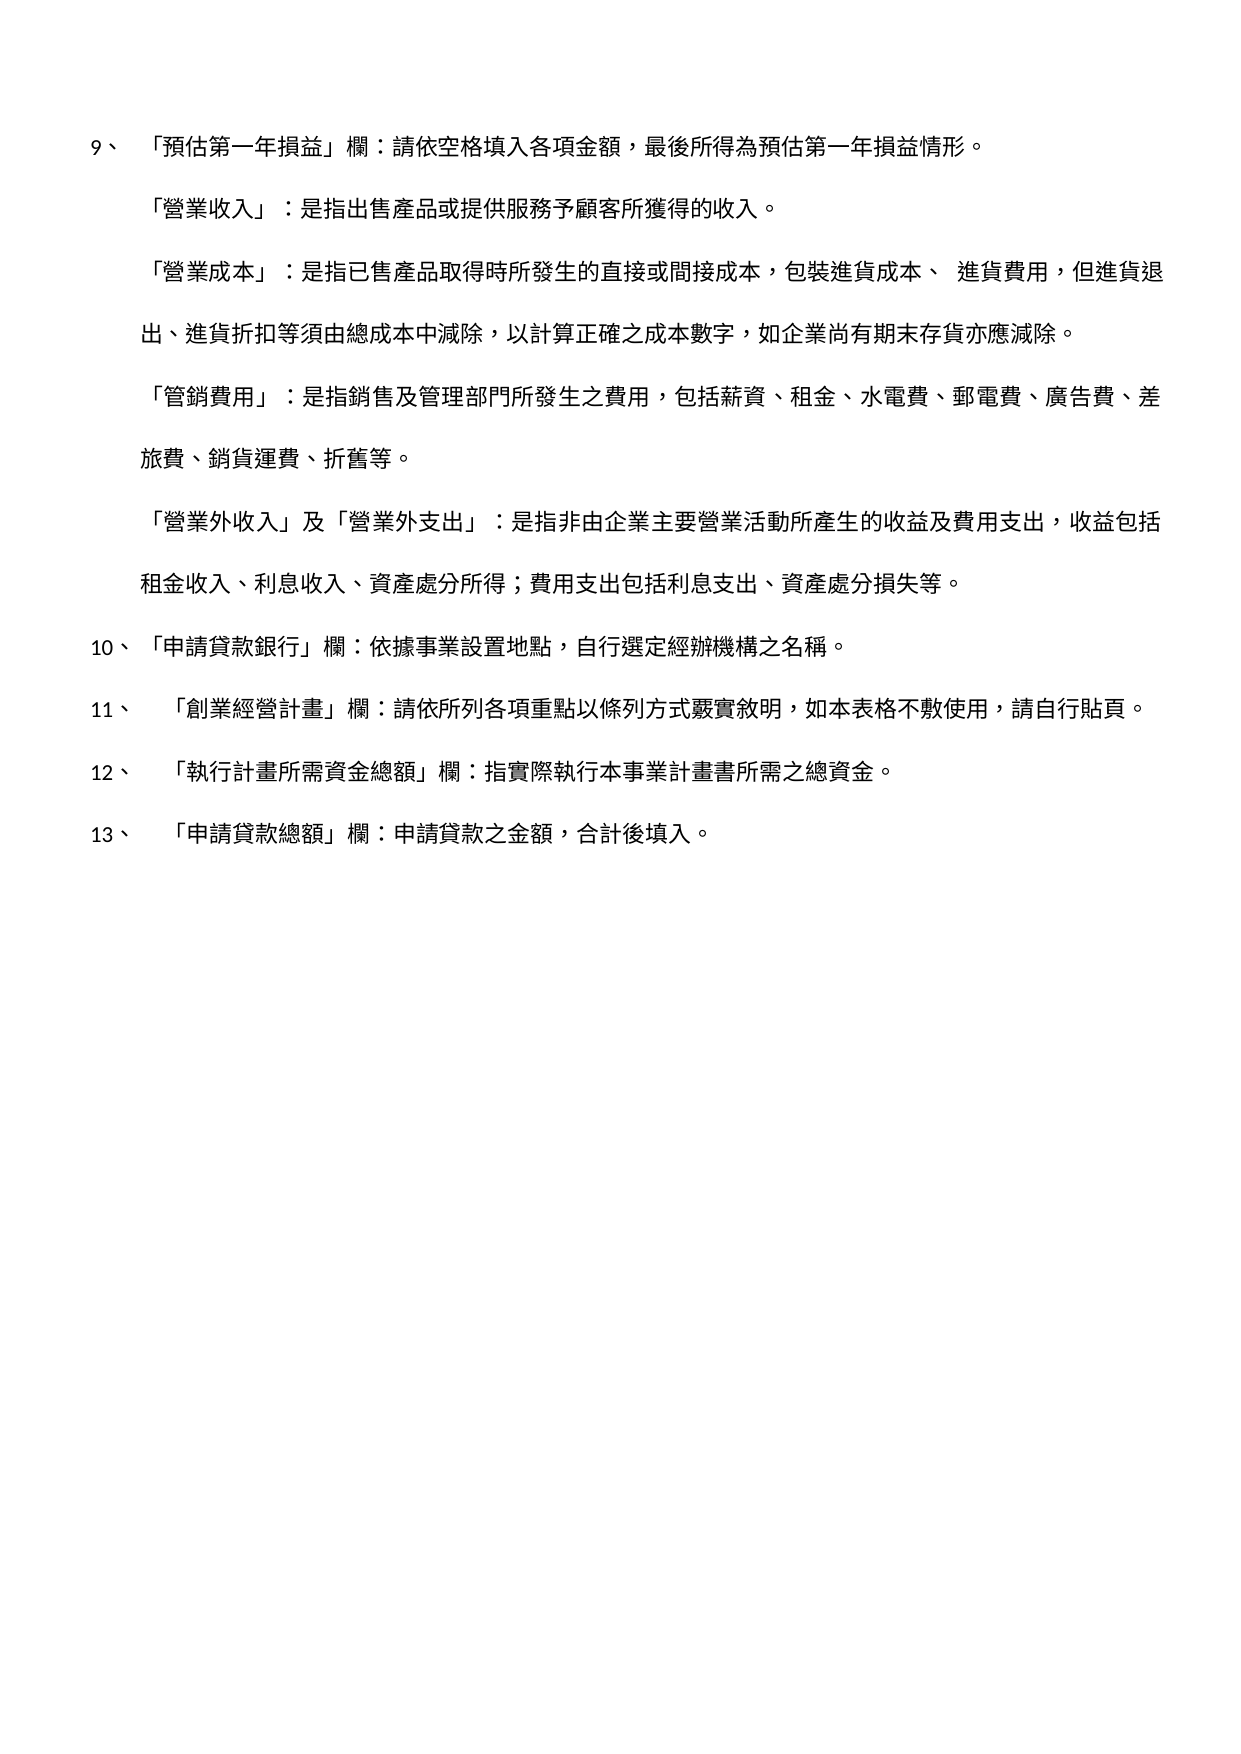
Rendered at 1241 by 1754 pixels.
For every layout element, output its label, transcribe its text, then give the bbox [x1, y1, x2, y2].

text 「營業外收入」及「營業外支出」：是指非由企業主要營業活動所產生的收益及費用支出，收益包括租金收入、利息收入、資產處分所得；費用支出包括利息支出、資產處分損失等。 [140, 479, 1165, 604]
list 「執行計畫所需資金總額」欄：指實際執行本事業計畫書所需之總資金。 [90, 729, 1165, 791]
list 「創業經營計畫」欄：請依所列各項重點以條列方式覈實敘明，如本表格不敷使用，請自行貼頁。 [90, 666, 1165, 729]
text 「營業收入」：是指出售產品或提供服務予顧客所獲得的收入。 [140, 166, 1165, 229]
text 「管銷費用」：是指銷售及管理部門所發生之費用，包括薪資、租金、水電費、郵電費、廣告費、差旅費、銷貨運費、折舊等。 [140, 354, 1165, 479]
list 「預估第一年損益」欄：請依空格填入各項金額，最後所得為預估第一年損益情形。 [90, 104, 1165, 166]
list 「申請貸款總額」欄：申請貸款之金額，合計後填入。 [90, 791, 1165, 854]
text 「營業成本」：是指已售產品取得時所發生的直接或間接成本，包裝進貨成本、 進貨費用，但進貨退出、進貨折扣等須由總成本中減除，以計算正確之成本數字，如企業尚有期末存貨亦應減除。 [140, 229, 1165, 354]
list 「申請貸款銀行」欄：依據事業設置地點，自行選定經辦機構之名稱。 [90, 604, 1165, 666]
